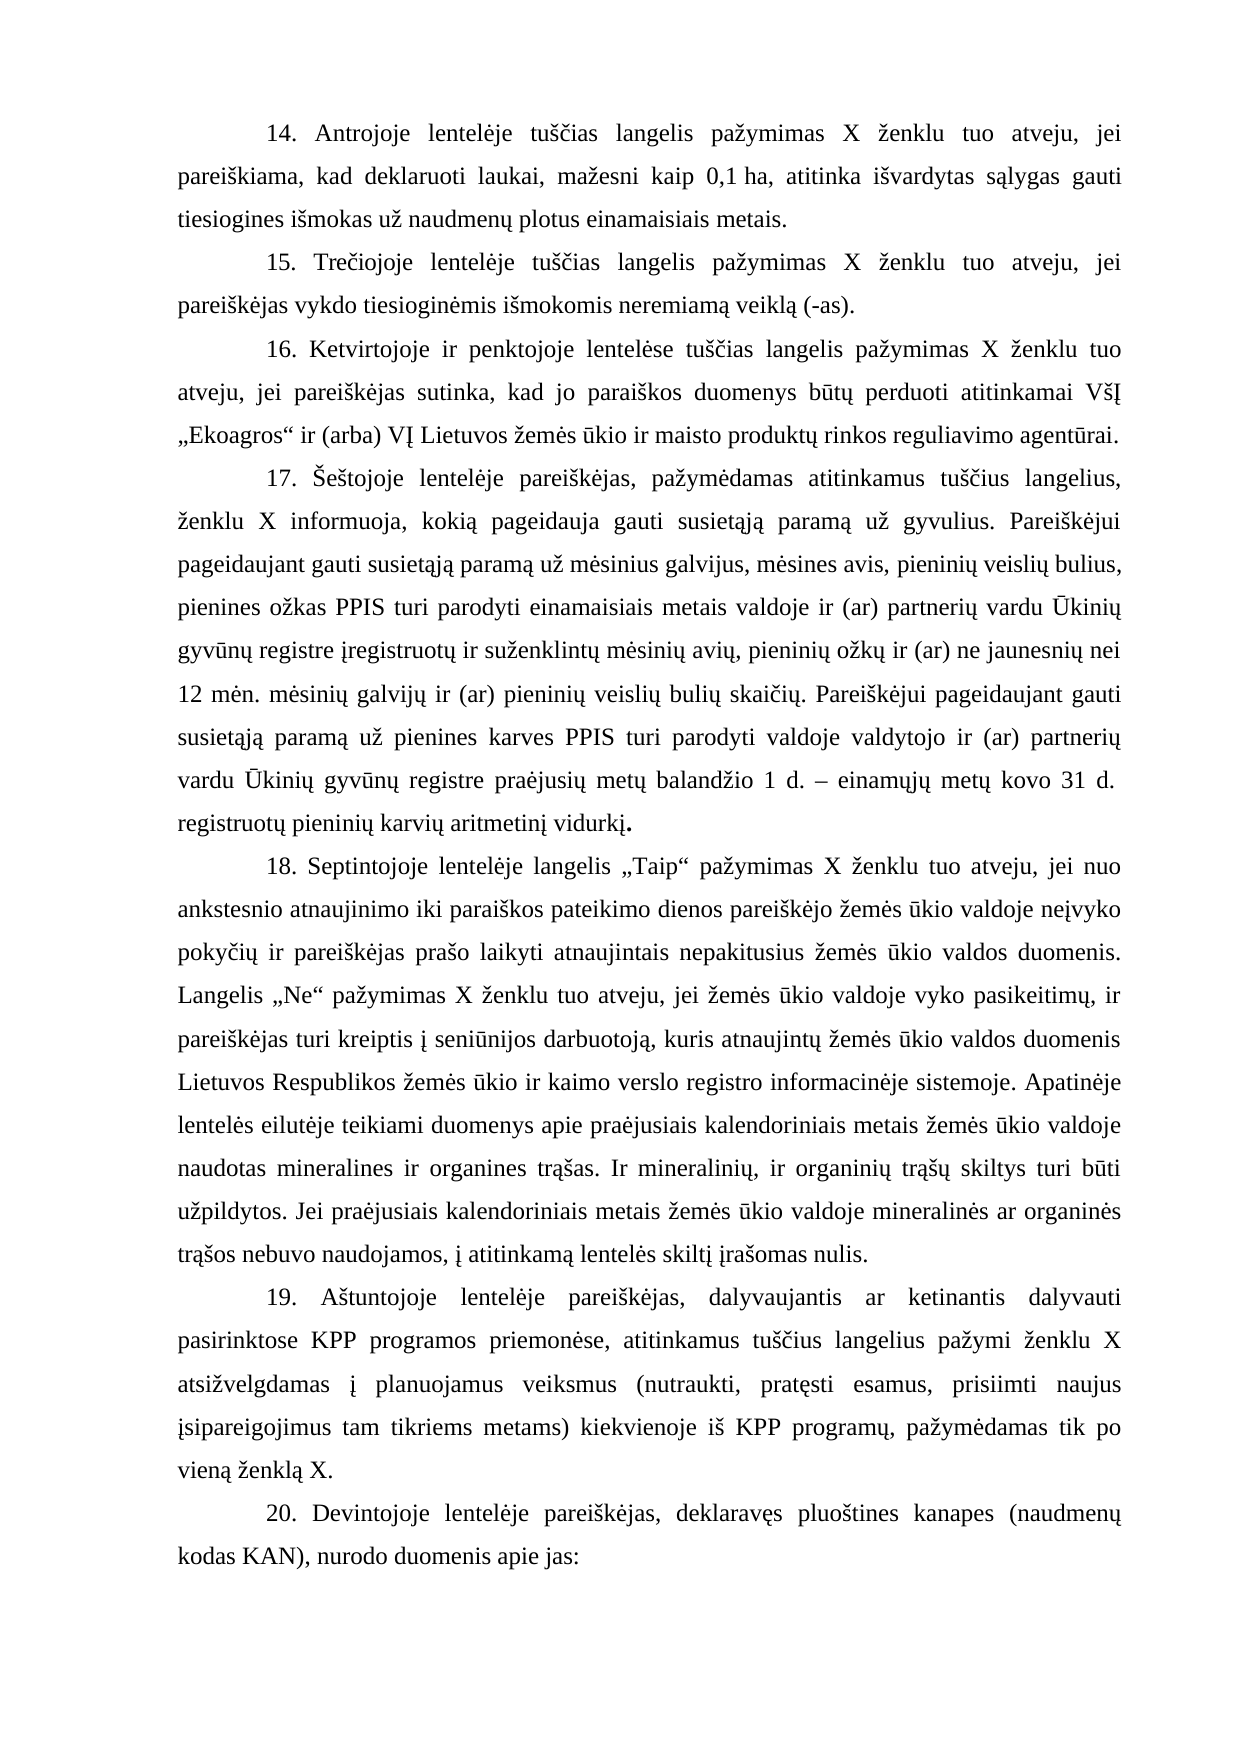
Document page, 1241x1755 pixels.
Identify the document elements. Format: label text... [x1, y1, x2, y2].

text 14. Antrojoje lentelėje tuščias langelis pažymimas X ženklu tuo atveju, jei pareiškiama, kad deklaruoti laukai, mažesni kaip 0,1 ha, atitinka išvardytas sąlygas gauti tiesiogines išmokas už naudmenų plotus einamaisiais metais. [177, 118, 1122, 233]
text 19. Aštuntojoje lentelėje pareiškėjas, dalyvaujantis ar ketinantis dalyvauti pasirinktose KPP programos priemonėse, atitinkamus tuščius langelius pažymi ženklu X atsižvelgdamas į planuojamus veiksmus (nutraukti, pratęsti esamus, prisiimti naujus įsipareigojimus tam tikriems metams) kiekvienoje iš KPP programų, pažymėdamas tik po vieną ženklą X. [177, 1282, 1122, 1484]
text 20. Devintojoje lentelėje pareiškėjas, deklaravęs pluoštines kanapes (naudmenų kodas KAN), nurodo duomenis apie jas: [177, 1498, 1122, 1570]
text 15. Trečiojoje lentelėje tuščias langelis pažymimas X ženklu tuo atveju, jei pareiškėjas vykdo tiesioginėmis išmokomis neremiamą veiklą (-as). [177, 247, 1122, 319]
text 17. Šeštojoje lentelėje pareiškėjas, pažymėdamas atitinkamus tuščius langelius, ženklu X informuoja, kokią pageidauja gauti susietąją paramą už gyvulius. Pareiškėjui pageidaujant gauti susietąją paramą už mėsinius galvijus, mėsines avis, pieninių veislių bulius, pienines ožkas PPIS turi parodyti einamaisiais metais valdoje ir (ar) partnerių vardu Ūkinių gyvūnų registre įregistruotų ir suženklintų mėsinių avių, pieninių ožkų ir (ar) ne jaunesnių nei 12 mėn. mėsinių galvijų ir (ar) pieninių veislių bulių skaičių. Pareiškėjui pageidaujant gauti susietąją paramą už pienines karves PPIS turi parodyti valdoje valdytojo ir (ar) partnerių vardu Ūkinių gyvūnų registre praėjusių metų balandžio 1 d. – einamųjų metų kovo 31 d. registruotų pieninių karvių aritmetinį vidurkį. [177, 463, 1122, 837]
text 16. Ketvirtojoje ir penktojoje lentelėse tuščias langelis pažymimas X ženklu tuo atveju, jei pareiškėjas sutinka, kad jo paraiškos duomenys būtų perduoti atitinkamai VšĮ „Ekoagros“ ir (arba) VĮ Lietuvos žemės ūkio ir maisto produktų rinkos reguliavimo agentūrai. [177, 334, 1122, 449]
text 18. Septintojoje lentelėje langelis „Taip“ pažymimas X ženklu tuo atveju, jei nuo ankstesnio atnaujinimo iki paraiškos pateikimo dienos pareiškėjo žemės ūkio valdoje neįvyko pokyčių ir pareiškėjas prašo laikyti atnaujintais nepakitusius žemės ūkio valdos duomenis. Langelis „Ne“ pažymimas X ženklu tuo atveju, jei žemės ūkio valdoje vyko pasikeitimų, ir pareiškėjas turi kreiptis į seniūnijos darbuotoją, kuris atnaujintų žemės ūkio valdos duomenis Lietuvos Respublikos žemės ūkio ir kaimo verslo registro informacinėje sistemoje. Apatinėje lentelės eilutėje teikiami duomenys apie praėjusiais kalendoriniais metais žemės ūkio valdoje naudotas mineralines ir organines trąšas. Ir mineralinių, ir organinių trąšų skiltys turi būti užpildytos. Jei praėjusiais kalendoriniais metais žemės ūkio valdoje mineralinės ar organinės trąšos nebuvo naudojamos, į atitinkamą lentelės skiltį įrašomas nulis. [177, 851, 1122, 1268]
